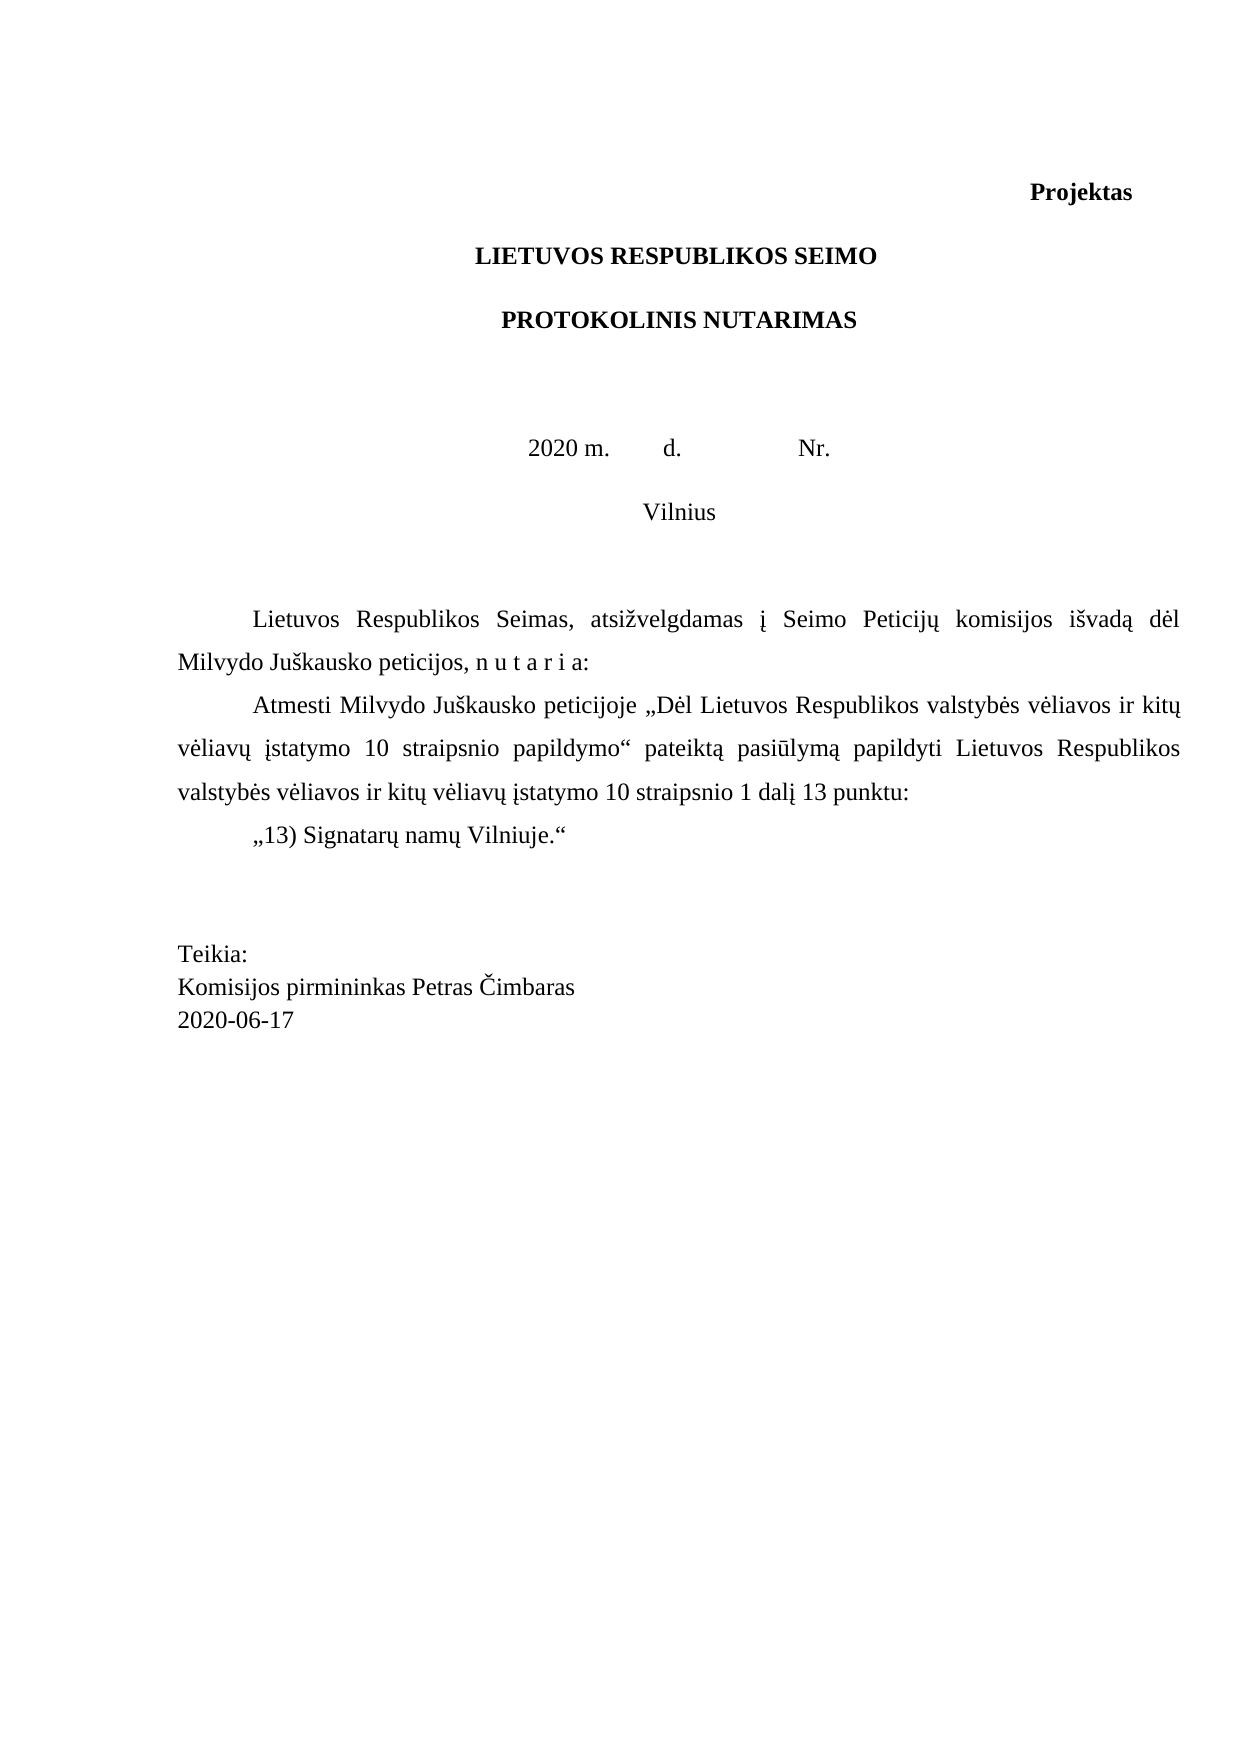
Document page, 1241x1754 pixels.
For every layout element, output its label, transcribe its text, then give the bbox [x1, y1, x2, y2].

text Teikia: [177, 939, 1181, 968]
text 2020-06-17 [177, 1005, 1181, 1034]
text Atmesti Milvydo Juškausko peticijoje „Dėl Lietuvos Respublikos valstybės vėliavos ir kitų vėliavų įstatymo 10 straipsnio papildymo“ pateiktą pasiūlymą papildyti Lietuvos Respublikos valstybės vėliavos ir kitų vėliavų įstatymo 10 straipsnio 1 dalį 13 punktu: [177, 690, 1181, 805]
text Projektas [852, 177, 1181, 206]
text Komisijos pirmininkas Petras Čimbaras [177, 972, 1181, 1001]
text 2020 m. d. Nr. [177, 433, 1181, 462]
text „13) Signatarų namų Vilniuje.“ [177, 820, 1181, 848]
text PROTOKOLINIS NUTARIMAS [177, 305, 1181, 334]
text Lietuvos Respublikos Seimas, atsižvelgdamas į Seimo Peticijų komisijos išvadą dėl Milvydo Juškausko peticijos, n u t a r i a: [177, 604, 1181, 676]
text Vilnius [177, 497, 1181, 526]
text LIETUVOS RESPUBLIKOS SEIMO [177, 241, 1181, 270]
